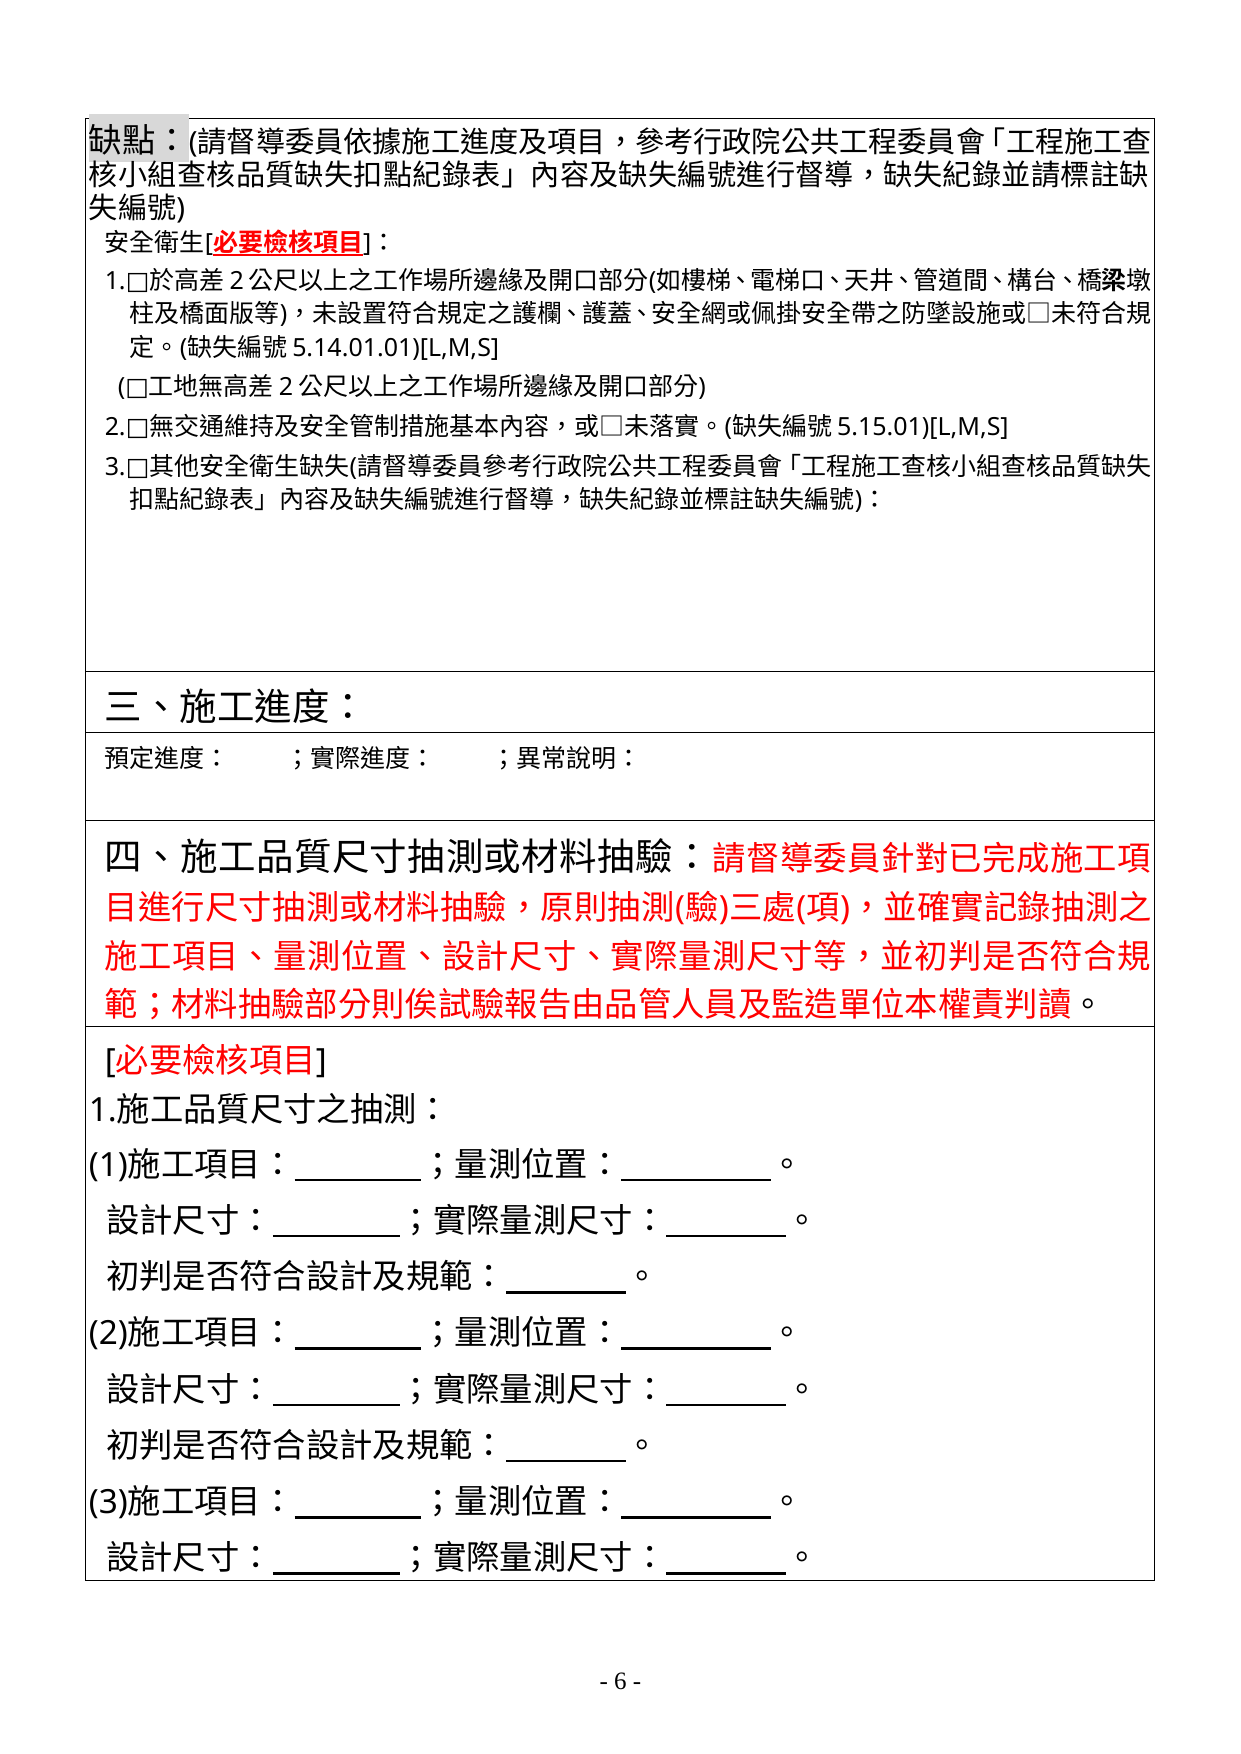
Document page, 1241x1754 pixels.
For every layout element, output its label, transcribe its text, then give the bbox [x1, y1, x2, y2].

table_cell [必要檢核項目] 1.施工品質尺寸之抽測： (1)施工項目： ；量測位置： 。 設計尺寸： ；實際量測尺寸： 。 初判是否符合設計及規範： 。 (2)施工項目： ；量測位置： 。 設計尺寸： ；實際量測尺寸： 。 初判是否符合設計及規範： 。 (3)施工項目： ；量測位置： 。 設計尺寸： ；實際量測尺寸： 。 [86, 1027, 1154, 1580]
table_cell 混凝土、鋼筋(構)、模板、土方、結構體、裝修、雜項等 優點：(請督導委員具體紀錄施工品質優點之施工項目、位置等，例如2樓甲梯混凝土完成面平整，無鐵絲鐵件等雜物) 施工品質[必要檢核項目]： 1.□抽查 □結構物尺寸或□材料設備之規格符合規定。 2.□抽查 無漏水現象。(□無漏水之相關施工項目) 3.其他承攬廠商施工品質優點： 缺點：(請督導委員依據施工進度及項目，參考行政院公共工程委員會「工程施工查核小組查核品質缺失扣點紀錄表」內容及缺失編號進行督導，缺失紀錄並請標註缺失編號)。 施工品質[必要檢核項目]： 1.□抽查 □結構物尺寸或□材料設備之規格與設計圖不符。(缺失編號5.07.01.01)[L,M,S] 2.□抽查 有漏水現象。(缺失編號5.07.01.07)[L,M,S] (□無漏水之相關施工項目) 3.□其他施工品質缺失(請督導委員參考行政院公共工程委員會「工程施工查核小組查核品質缺失扣點紀錄表」內容及缺失編號進行督導，缺失紀錄並標註缺失編號)： 材料設備檢驗與管制： 優點：(請督導委員具體紀錄材料檢驗與管制之優點，例如抽査108年○月○日氯離子含量試驗，紀錄完整且有完整判讀等) 材料設備檢驗與管制[必要檢核項目]： □混凝土抗壓強度試驗紀錄，或□檢驗頻率，或□內容符合規定。(□無混凝土施工項目) 2.□鋼筋抗彎及抗拉試驗紀錄，或□檢驗頻率，或□內容符合規定。(□無鋼筋施工項目) 3.其他優點： 缺點：(請督導委員依據施工進度及項目，參考行政院公共工程委員會「工程施工查核小組查核品質缺失扣點紀錄表」內容及缺失編號進行督導，缺失紀錄並請標註缺失編號) 材料設備檢驗與管制[必要檢核項目]： □無混凝土抗壓強度試驗紀錄，或□檢驗頻率不足，或□內容不符規定。(缺失編號5.10.01.04)[L,M,S] (□無混凝土施工項目) □鋼筋無抗彎及抗拉試驗紀錄，或□檢驗頻率不足(缺失編號5.10.02.01)[L,M,S] (□無鋼筋施工項目) □其他材料設備檢驗與管制缺失(請督導委員參考行政院公共工程委員會「工程施工查核小組查核品質缺失扣點紀錄表」內容及缺失編號進行督導，缺失紀錄並標註缺失編號)： (三) 安全衛生 優點：(請督導委員具體紀錄安全衛生之優點，例如2樓整體工地整潔；或施工架與結構體超過30公分處均設置有防護網等) 安全衛生[必要檢核項目]： 1.□於高差2公尺以上之工作場所邊緣及開口部分(如樓梯、電梯口、天井、管道間、構台、橋梁墩柱及橋面版等)，設置符合規定之護欄、護蓋、安全網或佩掛安全帶之防墜設施或□符合規定(□工地無高差2公尺以上之工作場所邊緣及開口部分) 2.□落實執行交通維持及安全管制措施基本內容。 3.□其他安全衛生優點： 缺點：(請督導委員依據施工進度及項目，參考行政院公共工程委員會「工程施工查核小組查核品質缺失扣點紀錄表」內容及缺失編號進行督導，缺失紀錄並請標註缺失編號) 安全衛生[必要檢核項目]： 1.□於高差2公尺以上之工作場所邊緣及開口部分(如樓梯、電梯口、天井、管道間、構台、橋梁墩柱及橋面版等)，未設置符合規定之護欄、護蓋、安全網或佩掛安全帶之防墜設施或□未符合規定。(缺失編號5.14.01.01)[L,M,S] (□工地無高差2公尺以上之工作場所邊緣及開口部分) 2.□無交通維持及安全管制措施基本內容，或□未落實。(缺失編號5.15.01)[L,M,S] 3.□其他安全衛生缺失(請督導委員參考行政院公共工程委員會「工程施工查核小組查核品質缺失扣點紀錄表」內容及缺失編號進行督導，缺失紀錄並標註缺失編號)： [86, 119, 1154, 671]
table_cell 三、施工進度： [86, 672, 1154, 732]
table_cell 預定進度： ；實際進度： ；異常說明： [86, 733, 1154, 819]
table_cell 四、施工品質尺寸抽測或材料抽驗：請督導委員針對已完成施工項目進行尺寸抽測或材料抽驗，原則抽測(驗)三處(項)，並確實記錄抽測之施工項目、量測位置、設計尺寸、實際量測尺寸等，並初判是否符合規範；材料抽驗部分則俟試驗報告由品管人員及監造單位本權責判讀。 [86, 821, 1154, 1026]
